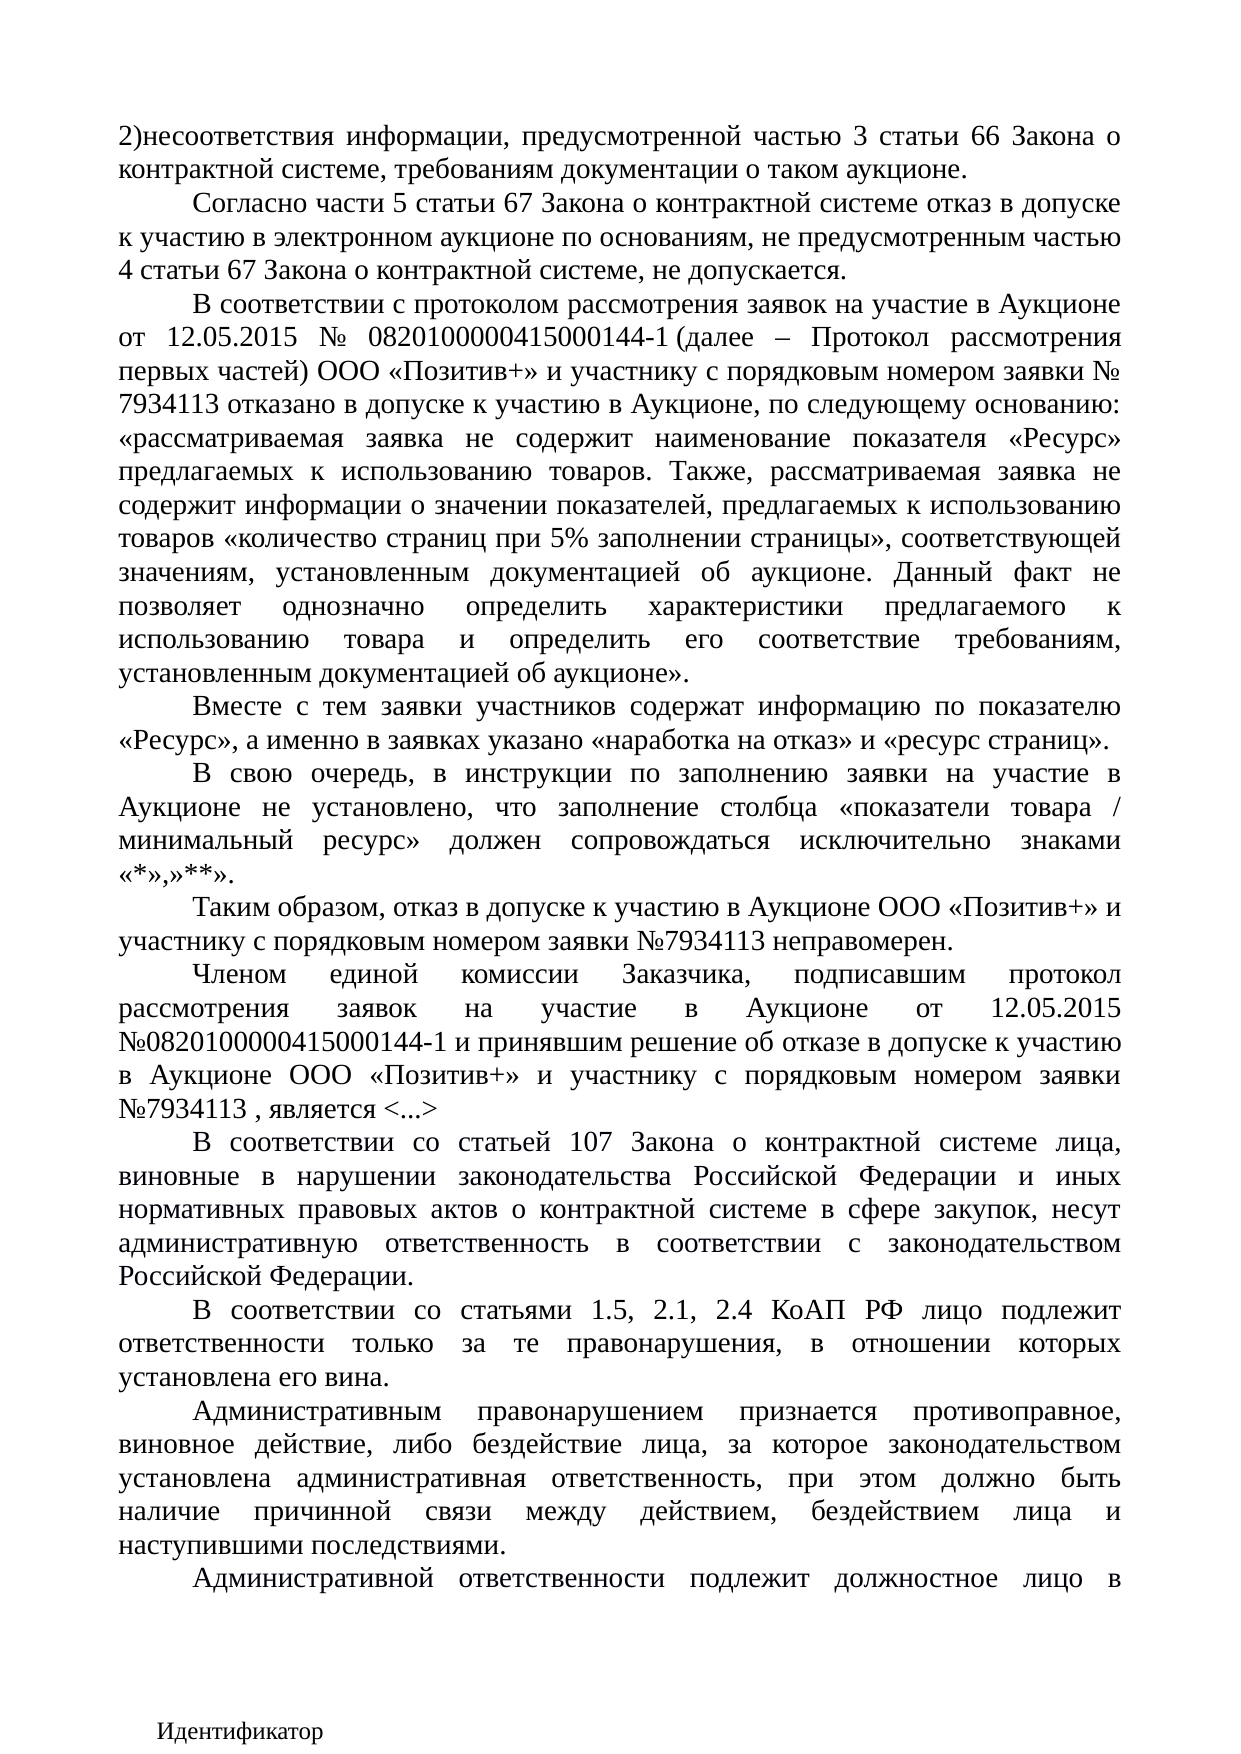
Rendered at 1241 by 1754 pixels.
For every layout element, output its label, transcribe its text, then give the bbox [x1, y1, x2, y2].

text Вместе с тем заявки участников содержат информацию по показателю «Ресурс», а именно в заявках указано «наработка на отказ» и «ресурс страниц». [118, 688, 1122, 755]
text Членом единой комиссии Заказчика, подписавшим протокол рассмотрения заявок на участие в Аукционе от 12.05.2015 №0820100000415000144-1 и принявшим решение об отказе в допуске к участию в Аукционе ООО «Позитив+» и участнику с порядковым номером заявки №7934113 , является <...> [118, 957, 1122, 1124]
text В соответствии со статьей 107 Закона о контрактной системе лица, виновные в нарушении законодательства Российской Федерации и иных нормативных правовых актов о контрактной системе в сфере закупок, несут административную ответственность в соответствии с законодательством Российской Федерации. [118, 1124, 1122, 1292]
text 2)несоответствия информации, предусмотренной частью 3 статьи 66 Закона о контрактной системе, требованиям документации о таком аукционе. [118, 118, 1122, 185]
text Согласно части 5 статьи 67 Закона о контрактной системе отказ в допуске к участию в электронном аукционе по основаниям, не предусмотренным частью 4 статьи 67 Закона о контрактной системе, не допускается. [118, 185, 1122, 286]
text Административной ответственности подлежит должностное лицо в [118, 1560, 1122, 1594]
text Административным правонарушением признается противоправное, виновное действие, либо бездействие лица, за которое законодательством установлена административная ответственность, при этом должно быть наличие причинной связи между действием, бездействием лица и наступившими последствиями. [118, 1393, 1122, 1560]
text Таким образом, отказ в допуске к участию в Аукционе ООО «Позитив+» и участнику с порядковым номером заявки №7934113 неправомерен. [118, 889, 1122, 957]
text В соответствии с протоколом рассмотрения заявок на участие в Аукционе от 12.05.2015 № 0820100000415000144-1 (далее – Протокол рассмотрения первых частей) ООО «Позитив+» и участнику с порядковым номером заявки № 7934113 отказано в допуске к участию в Аукционе, по следующему основанию: «рассматриваемая заявка не содержит наименование показателя «Ресурс» предлагаемых к использованию товаров. Также, рассматриваемая заявка не содержит информации о значении показателей, предлагаемых к использованию товаров «количество страниц при 5% заполнении страницы», соответствующей значениям, установленным документацией об аукционе. Данный факт не позволяет однозначно определить характеристики предлагаемого к использованию товара и определить его соответствие требованиям, установленным документацией об аукционе». [118, 286, 1122, 688]
text В свою очередь, в инструкции по заполнению заявки на участие в Аукционе не установлено, что заполнение столбца «показатели товара / минимальный ресурс» должен сопровождаться исключительно знаками «*»,»**». [118, 755, 1122, 889]
text В соответствии со статьями 1.5, 2.1, 2.4 КоАП РФ лицо подлежит ответственности только за те правонарушения, в отношении которых установлена его вина. [118, 1292, 1122, 1393]
